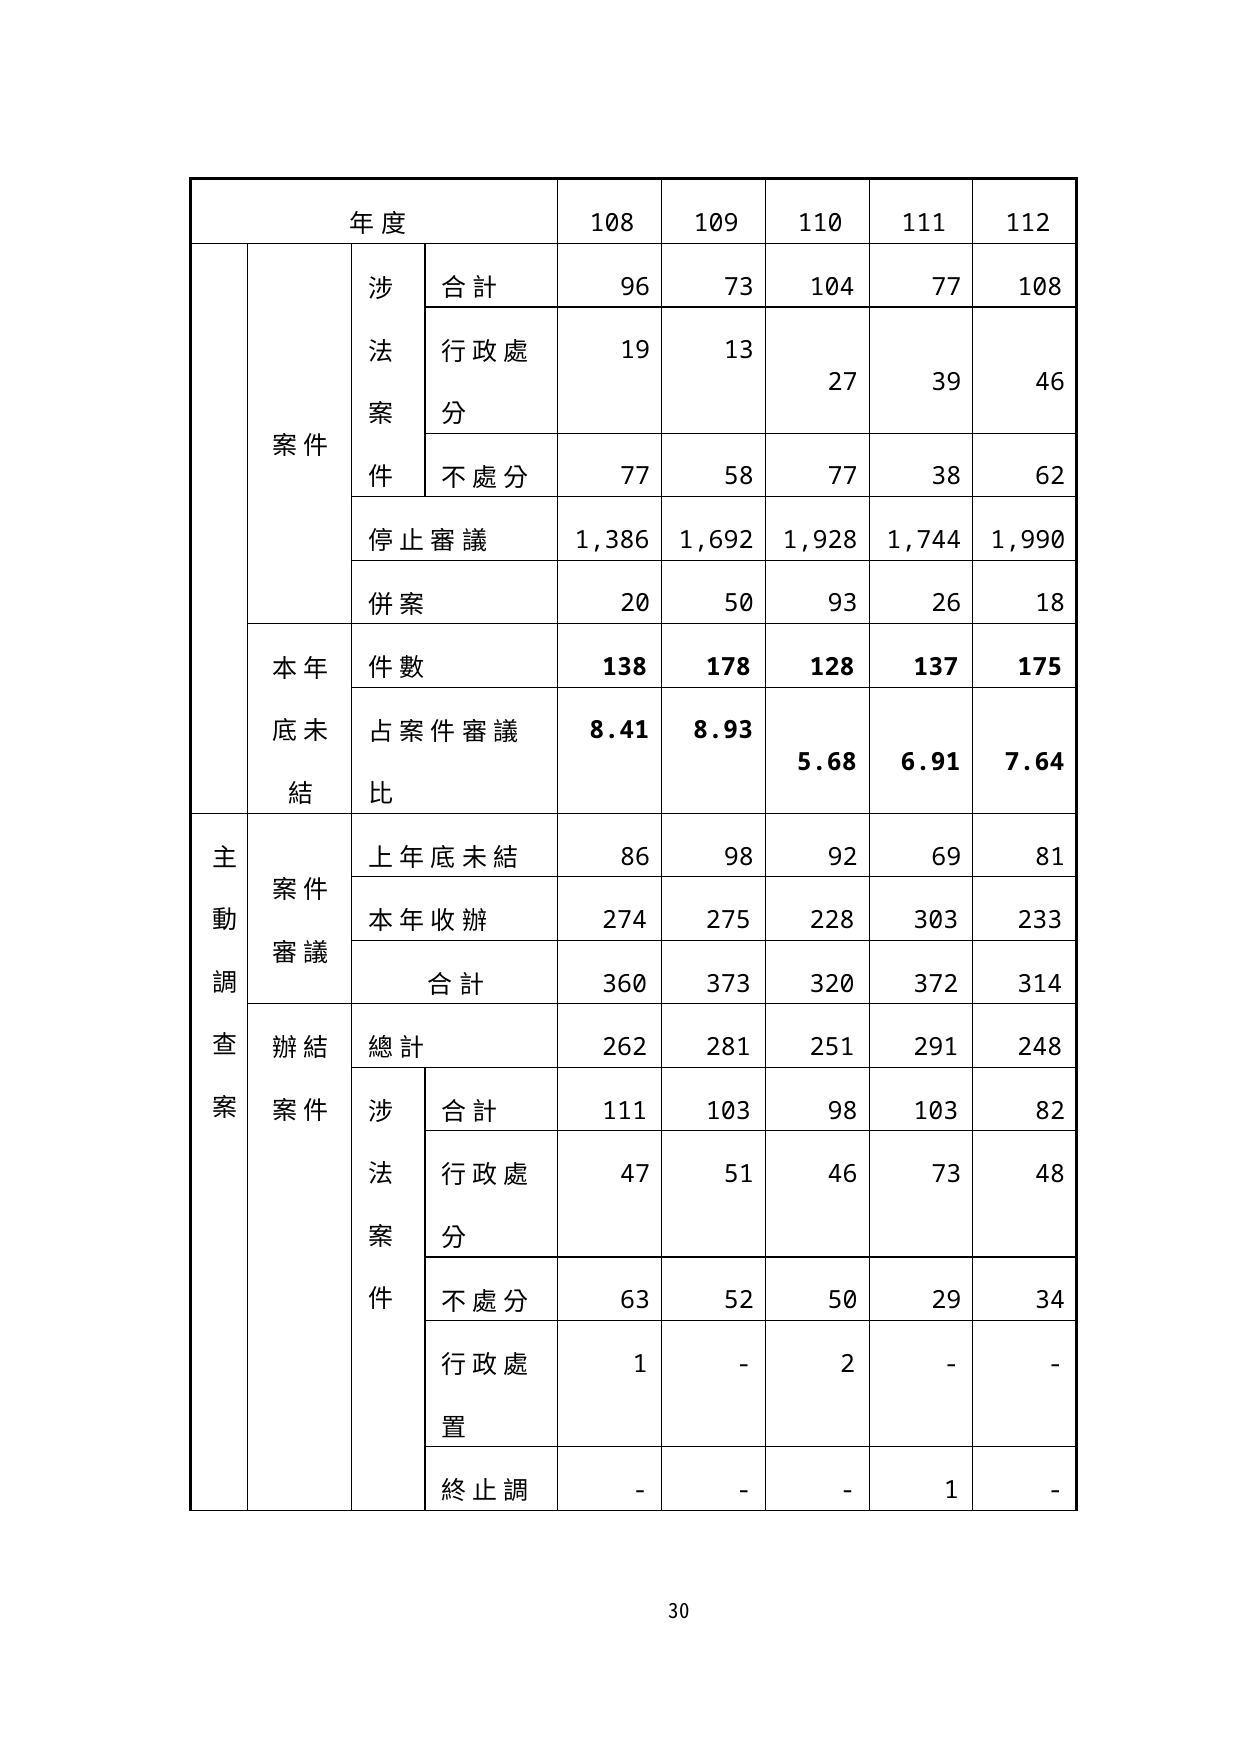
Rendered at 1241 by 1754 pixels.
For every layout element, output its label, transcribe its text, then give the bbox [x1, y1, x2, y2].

table_cell 行政處分 [426, 1131, 557, 1256]
table_cell 92 [766, 814, 869, 876]
table_cell 103 [662, 1068, 765, 1130]
table_header 108 [558, 180, 661, 243]
table_cell 46 [766, 1131, 869, 1256]
table_cell 86 [558, 814, 661, 876]
table_cell - [766, 1447, 869, 1509]
table_cell 主動調查案 [192, 814, 247, 1509]
table_cell 82 [973, 1068, 1075, 1130]
table_cell 291 [870, 1004, 972, 1067]
table_cell 總計 [352, 1004, 557, 1067]
table_cell 77 [870, 244, 972, 306]
table_cell 77 [558, 434, 661, 496]
table_cell 50 [662, 561, 765, 623]
table_cell 138 [558, 624, 661, 687]
table_cell 320 [766, 941, 869, 1003]
table_cell 13 [662, 308, 765, 432]
table_cell 辦結 案件 [248, 1004, 351, 1509]
table_cell 合計 [426, 244, 557, 306]
table_cell - [558, 1447, 661, 1509]
table_cell 1,692 [662, 497, 765, 559]
table_cell 77 [766, 434, 869, 496]
table_cell 合計 [352, 941, 557, 1003]
table_cell 251 [766, 1004, 869, 1067]
table_cell 19 [558, 308, 661, 432]
table_cell 98 [766, 1068, 869, 1130]
table_cell 73 [662, 244, 765, 306]
table_cell 件數 [352, 624, 557, 687]
table_cell 2 [766, 1321, 869, 1446]
table_header 110 [766, 180, 869, 243]
table_cell 合計 [426, 1068, 557, 1130]
table_cell 372 [870, 941, 972, 1003]
table_cell 8.41 [558, 688, 661, 813]
table_cell 6.91 [870, 688, 972, 813]
table_cell 不處分 [426, 1258, 557, 1320]
table_cell [192, 244, 247, 813]
table_cell - [870, 1321, 972, 1446]
table_header 111 [870, 180, 972, 243]
table_cell 58 [662, 434, 765, 496]
table_cell 8.93 [662, 688, 765, 813]
table_cell 62 [973, 434, 1075, 496]
table_cell 103 [870, 1068, 972, 1130]
table_cell 案件 [248, 244, 351, 623]
table_cell 63 [558, 1258, 661, 1320]
table_cell 不處分 [426, 434, 557, 496]
table_cell 7.64 [973, 688, 1075, 813]
table_cell 81 [973, 814, 1075, 876]
table_cell 涉法案件 [352, 244, 424, 496]
table_cell 占案件審議比 [352, 688, 557, 813]
table_cell 38 [870, 434, 972, 496]
table_cell 1,744 [870, 497, 972, 559]
table_cell 上年底未結 [352, 814, 557, 876]
table_cell 47 [558, 1131, 661, 1256]
table_cell 停止審議 [352, 497, 557, 559]
table_cell 18 [973, 561, 1075, 623]
table_cell 233 [973, 877, 1075, 940]
table_cell 51 [662, 1131, 765, 1256]
table_cell 本年底未結 [248, 624, 351, 813]
table_cell 104 [766, 244, 869, 306]
table_cell 360 [558, 941, 661, 1003]
table_cell 5.68 [766, 688, 869, 813]
table_cell 303 [870, 877, 972, 940]
table_cell 34 [973, 1258, 1075, 1320]
table_header 年度 [192, 180, 557, 243]
table_cell 50 [766, 1258, 869, 1320]
table_header 109 [662, 180, 765, 243]
table_cell - [973, 1321, 1075, 1446]
table_cell 96 [558, 244, 661, 306]
table_cell - [662, 1321, 765, 1446]
table_cell 29 [870, 1258, 972, 1320]
table_cell 20 [558, 561, 661, 623]
table_cell 48 [973, 1131, 1075, 1256]
table_cell 262 [558, 1004, 661, 1067]
table_cell 275 [662, 877, 765, 940]
table_cell 本年收辦 [352, 877, 557, 940]
table_cell 案件 審議 [248, 814, 351, 1003]
table_cell 137 [870, 624, 972, 687]
table_cell 1,928 [766, 497, 869, 559]
table_cell 52 [662, 1258, 765, 1320]
table_cell 行政處分 [426, 308, 557, 432]
table_cell 涉法案件 [352, 1068, 424, 1509]
table_cell 108 [973, 244, 1075, 306]
table_cell 274 [558, 877, 661, 940]
table_cell 1 [870, 1447, 972, 1509]
table_cell 1,386 [558, 497, 661, 559]
table_cell 128 [766, 624, 869, 687]
table_cell 98 [662, 814, 765, 876]
table_cell 314 [973, 941, 1075, 1003]
table_cell 175 [973, 624, 1075, 687]
table_cell 228 [766, 877, 869, 940]
table_cell 93 [766, 561, 869, 623]
table_cell - [973, 1447, 1075, 1509]
table_cell 373 [662, 941, 765, 1003]
table_cell 46 [973, 308, 1075, 432]
table_cell 69 [870, 814, 972, 876]
table_cell 併案 [352, 561, 557, 623]
table_cell 1 [558, 1321, 661, 1446]
table_cell 27 [766, 308, 869, 432]
table_cell 39 [870, 308, 972, 432]
table_header 112 [973, 180, 1075, 243]
table_cell 終止調 [426, 1447, 557, 1509]
table_cell 281 [662, 1004, 765, 1067]
table_cell 1,990 [973, 497, 1075, 559]
table_cell 73 [870, 1131, 972, 1256]
table_cell 26 [870, 561, 972, 623]
table_cell 111 [558, 1068, 661, 1130]
table_cell 行政處置 [426, 1321, 557, 1446]
table_cell - [662, 1447, 765, 1509]
table_cell 178 [662, 624, 765, 687]
table_cell 248 [973, 1004, 1075, 1067]
